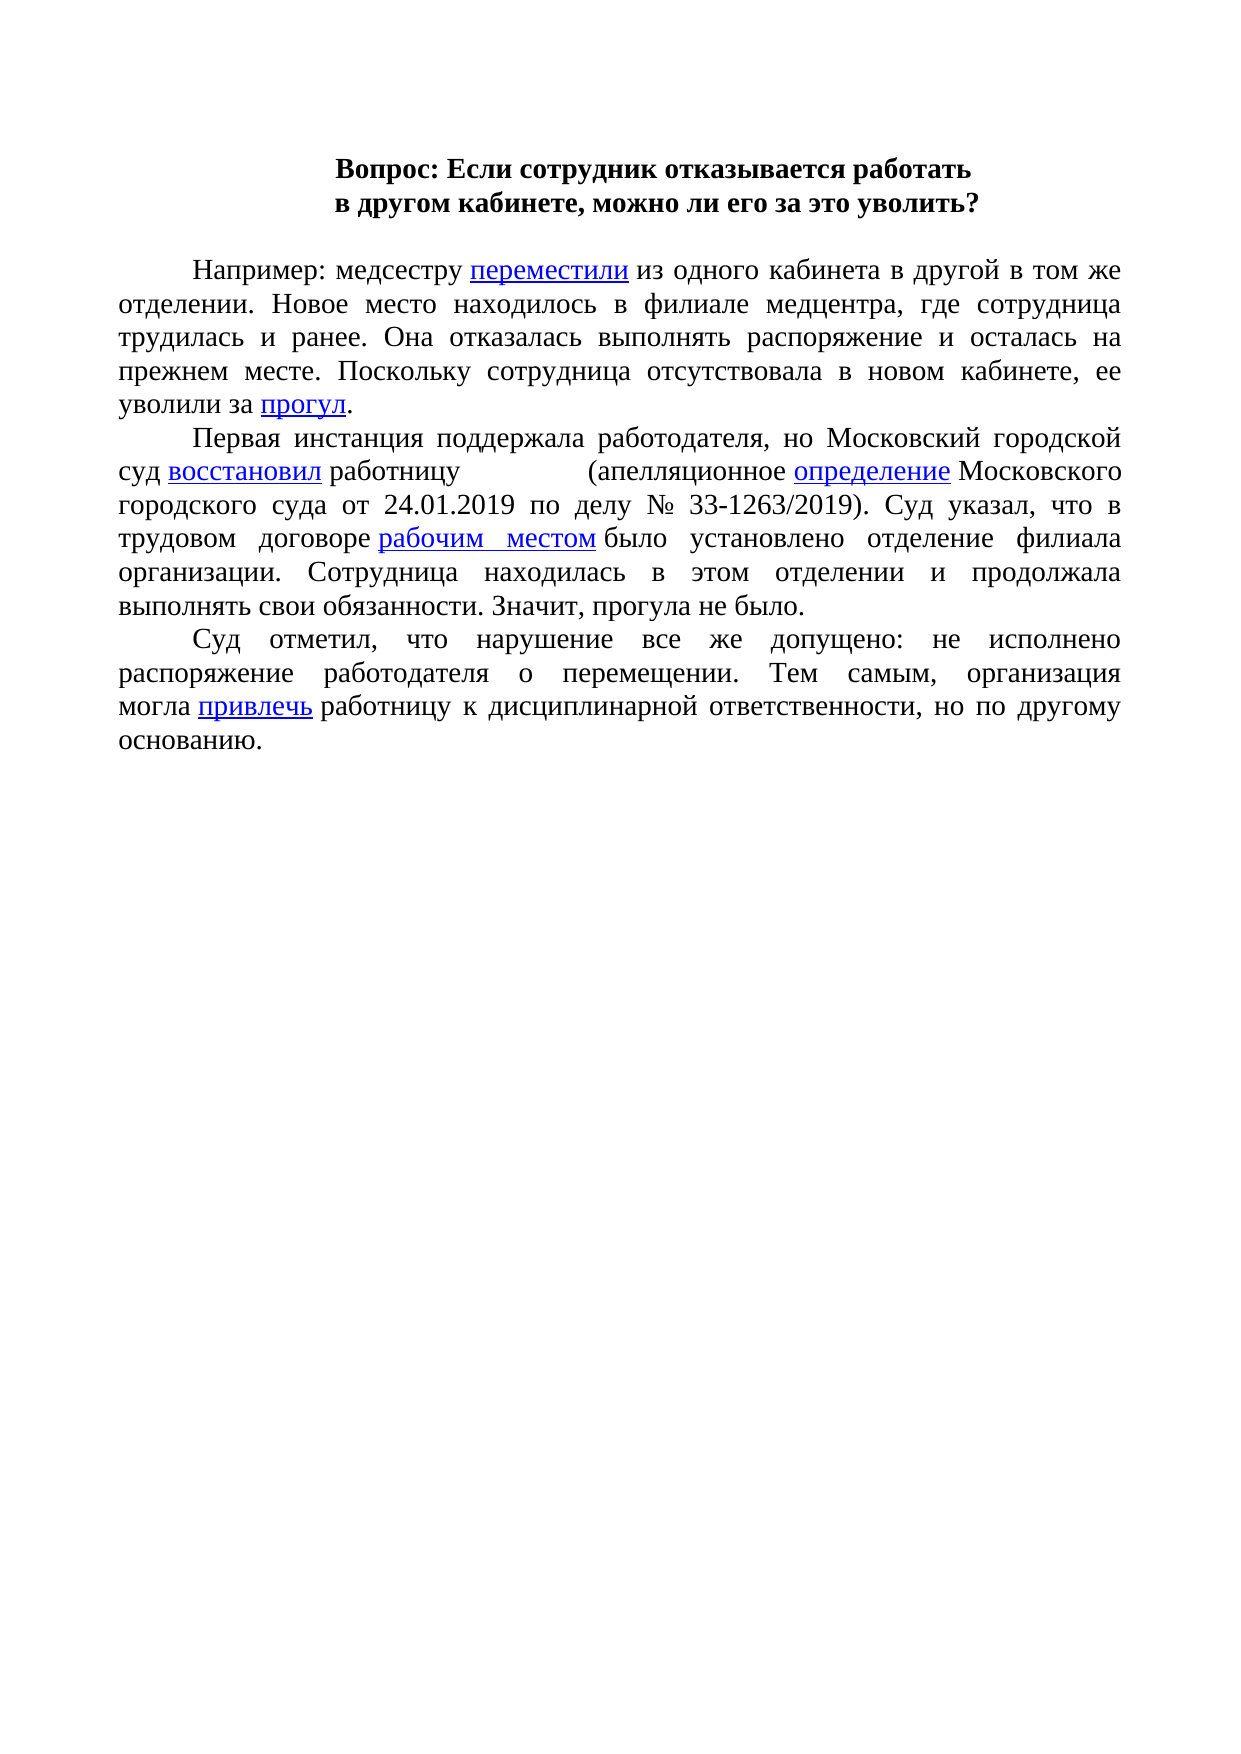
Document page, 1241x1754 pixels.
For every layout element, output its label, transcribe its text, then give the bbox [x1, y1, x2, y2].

text Например: медсестру переместили из одного кабинета в другой в том же отделении. Новое место находилось в филиале медцентра, где сотрудница трудилась и ранее. Она отказалась выполнять распоряжение и осталась на прежнем месте. Поскольку сотрудница отсутствовала в новом кабинете, ее уволили за прогул. [118, 252, 1122, 420]
text Суд отметил, что нарушение все же допущено: не исполнено распоряжение работодателя о перемещении. Тем самым, организация могла привлечь работницу к дисциплинарной ответственности, но по другому основанию. [118, 621, 1122, 755]
text Первая инстанция поддержала работодателя, но Московский городской суд восстановил работницу (апелляционное определение Московского городского суда от 24.01.2019 по делу № 33-1263/2019). Суд указал, что в трудовом договоре рабочим местом было установлено отделение филиала организации. Сотрудница находилась в этом отделении и продолжала выполнять свои обязанности. Значит, прогула не было. [118, 420, 1122, 621]
text в другом кабинете, можно ли его за это уволить? [118, 185, 1122, 219]
text Вопрос: Если сотрудник отказывается работать [118, 152, 1122, 185]
